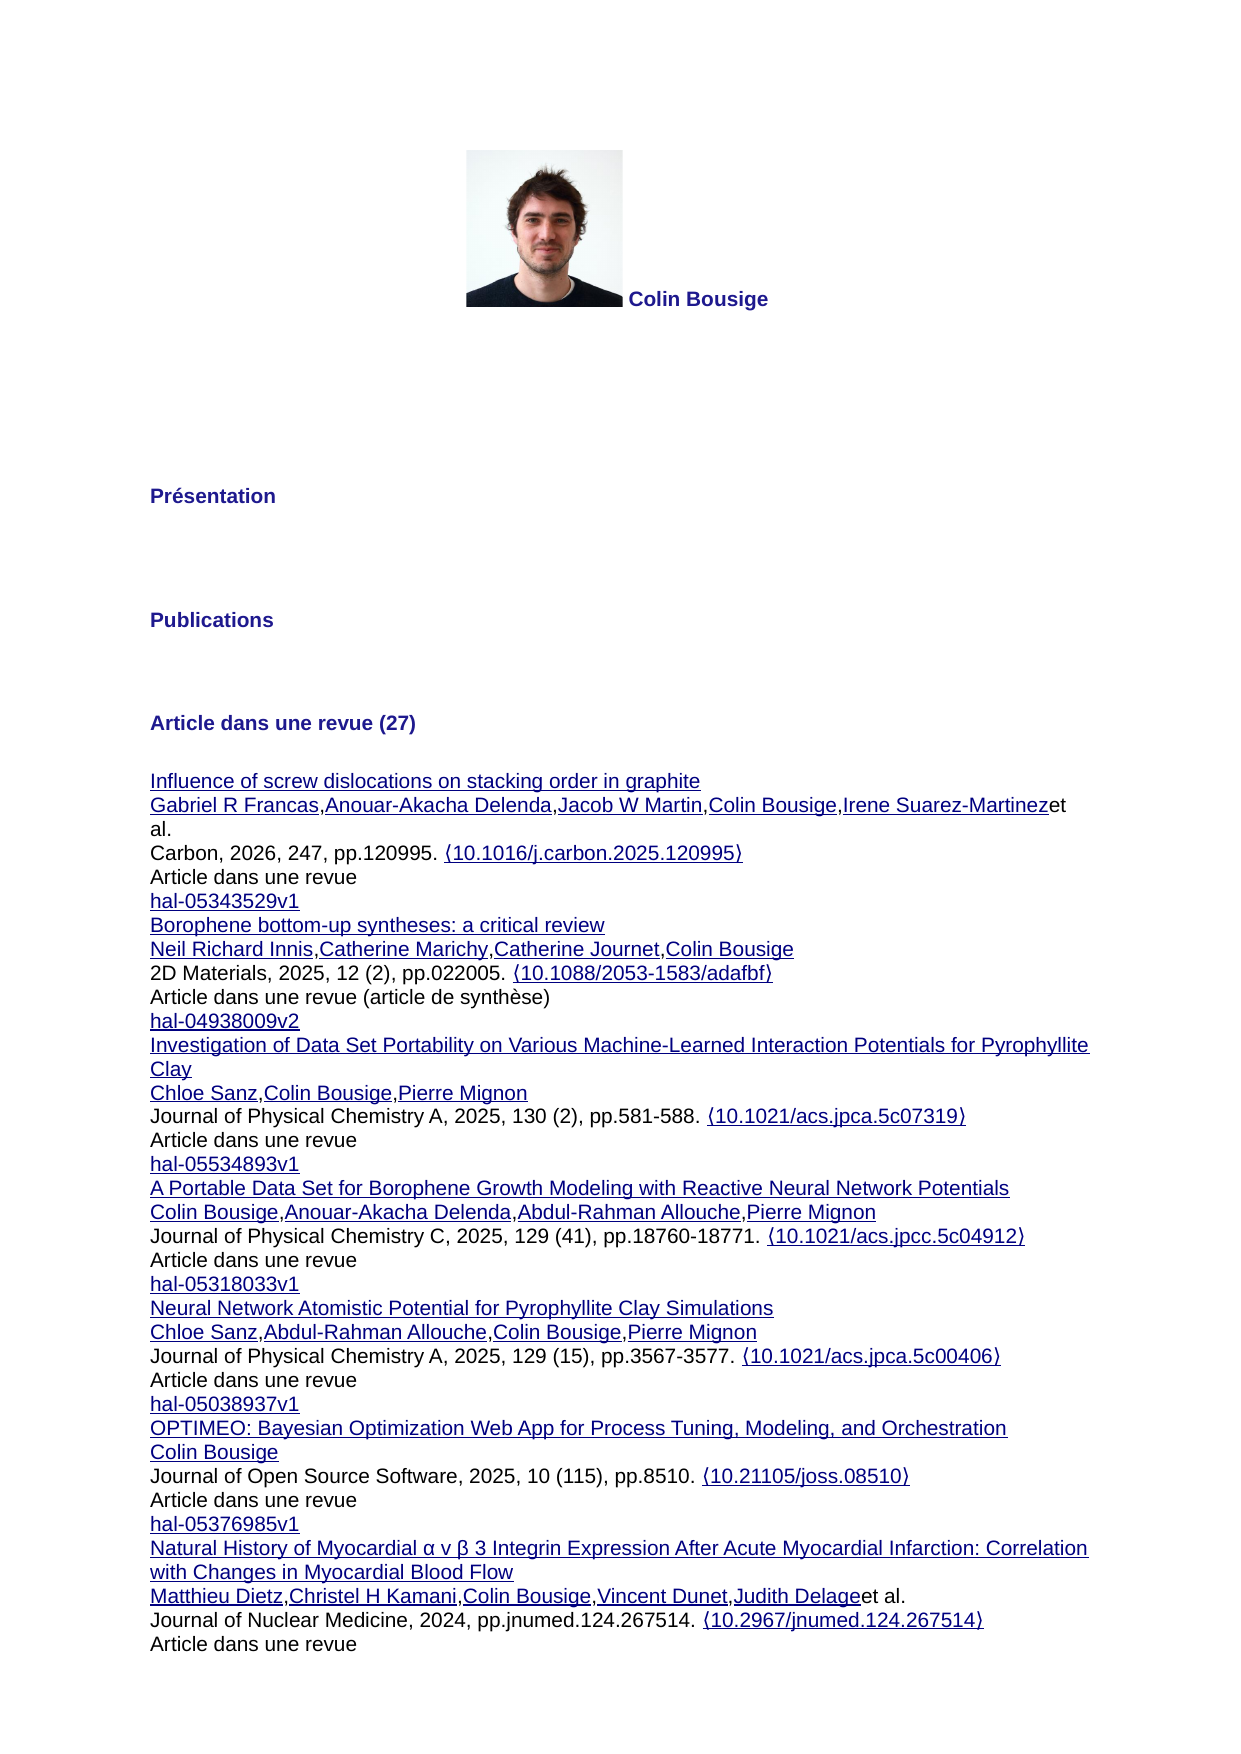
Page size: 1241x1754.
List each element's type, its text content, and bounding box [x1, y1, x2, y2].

table_cell Neural Network Atomistic Potential for Pyrophyllite Clay Simulations Chloe Sanz,Abdul-Rahman Allouche,Colin Bousige,Pierre Mignon Journal of Physical Chemistry A, 2025, 129 (15), pp.3567-3577. ⟨10.1021/acs.jpca.5c00406⟩ Article dans une revue hal-05038937v1 [150, 1296, 1090, 1416]
table_cell OPTIMEO: Bayesian Optimization Web App for Process Tuning, Modeling, and Orchestration Colin Bousige Journal of Open Source Software, 2025, 10 (115), pp.8510. ⟨10.21105/joss.08510⟩ Article dans une revue hal-05376985v1 [150, 1416, 1090, 1536]
subtitle Article dans une revue (27) [150, 711, 1090, 734]
subtitle Publications [150, 607, 1090, 631]
subtitle Présentation [150, 483, 1090, 507]
table_cell Natural History of Myocardial α v β 3 Integrin Expression After Acute Myocardial Infarction: Correlation with Changes in Myocardial Blood Flow Matthieu Dietz,Christel H Kamani,Colin Bousige,Vincent Dunet,Judith Delageet al. Journal of Nuclear Medicine, 2024, pp.jnumed.124.267514. ⟨10.2967/jnumed.124.267514⟩ Article dans une revue [150, 1536, 1090, 1655]
picture [466, 150, 623, 307]
table_cell A Portable Data Set for Borophene Growth Modeling with Reactive Neural Network Potentials Colin Bousige,Anouar-Akacha Delenda,Abdul-Rahman Allouche,Pierre Mignon Journal of Physical Chemistry C, 2025, 129 (41), pp.18760-18771. ⟨10.1021/acs.jpcc.5c04912⟩ Article dans une revue hal-05318033v1 [150, 1176, 1090, 1296]
subtitle Colin Bousige [150, 150, 1090, 311]
table_cell Investigation of Data Set Portability on Various Machine-Learned Interaction Potentials for Pyrophyllite [150, 1033, 1090, 1053]
table_header Influence of screw dislocations on stacking order in graphite Gabriel R Francas,Anouar-Akacha Delenda,Jacob W Martin,Colin Bousige,Irene Suarez-Martinezet al. Carbon, 2026, 247, pp.120995. ⟨10.1016/j.carbon.2025.120995⟩ Article dans une revue hal-05343529v1 [150, 769, 1090, 913]
table_cell Borophene bottom-up syntheses: a critical review Neil Richard Innis,Catherine Marichy,Catherine Journet,Colin Bousige 2D Materials, 2025, 12 (2), pp.022005. ⟨10.1088/2053-1583/adafbf⟩ Article dans une revue (article de synthèse) hal-04938009v2 [150, 913, 1090, 1032]
table_cell Clay Chloe Sanz,Colin Bousige,Pierre Mignon Journal of Physical Chemistry A, 2025, 130 (2), pp.581-588. ⟨10.1021/acs.jpca.5c07319⟩ Article dans une revue hal-05534893v1 [150, 1054, 1090, 1176]
